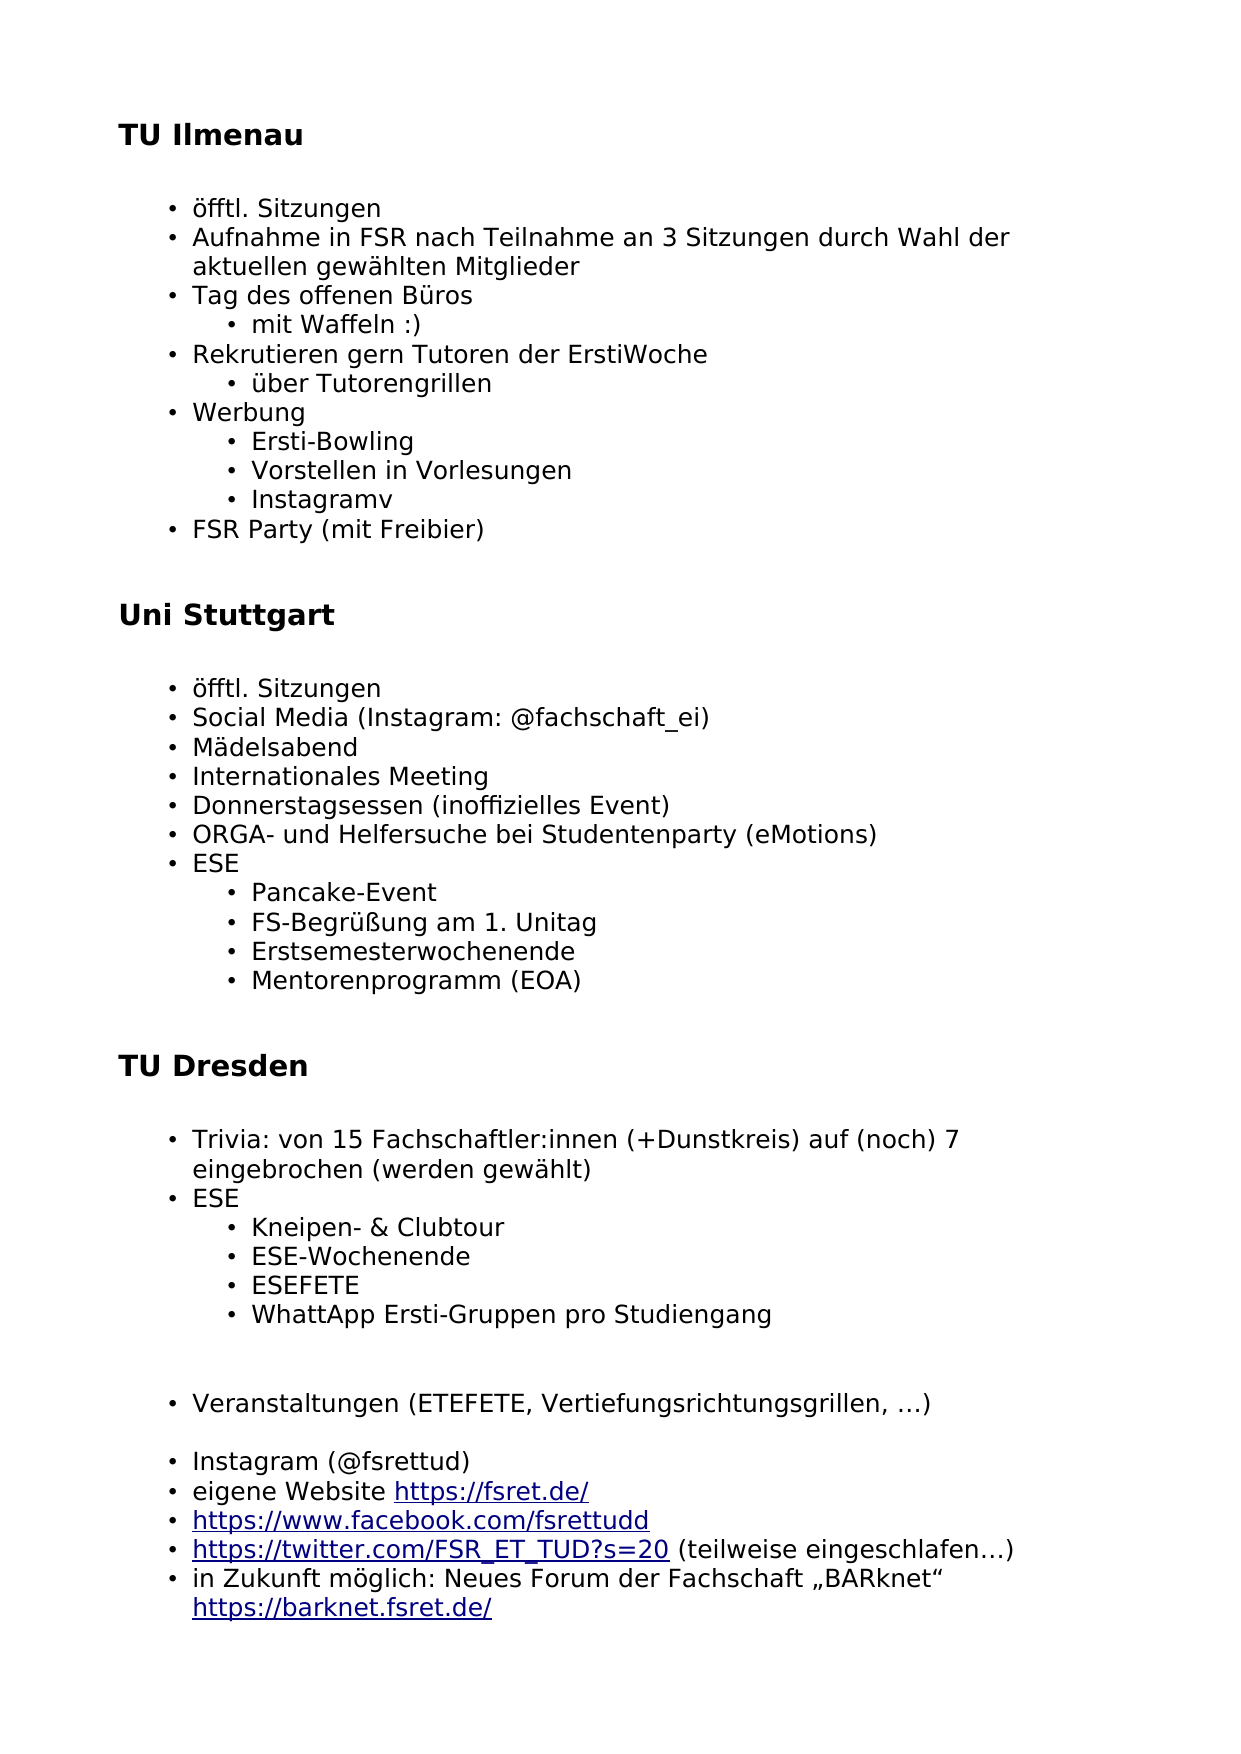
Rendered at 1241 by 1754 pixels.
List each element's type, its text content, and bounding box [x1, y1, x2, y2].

list Mentorenprogramm (EOA) [236, 966, 1122, 995]
list ORGA- und Helfersuche bei Studentenparty (eMotions) [177, 820, 1122, 849]
list öfftl. Sitzungen [177, 194, 1122, 223]
list Mädelsabend [177, 733, 1122, 762]
list https://www.facebook.com/fsrettudd [177, 1506, 1122, 1535]
list ESEFETE [236, 1272, 1122, 1301]
list WhattApp Ersti-Gruppen pro Studiengang [236, 1301, 1122, 1330]
list Vorstellen in Vorlesungen [236, 457, 1122, 486]
list FS-Begrüßung am 1. Unitag [236, 908, 1122, 937]
list Instagram (@fsrettud) [177, 1447, 1122, 1477]
list Werbung [177, 398, 1122, 427]
list öfftl. Sitzungen [177, 674, 1122, 704]
list ESE-Wochenende [236, 1242, 1122, 1272]
list Aufnahme in FSR nach Teilnahme an 3 Sitzungen durch Wahl der aktuellen gewählten Mitglieder [177, 223, 1122, 282]
list Donnerstagsessen (inoffizielles Event) [177, 791, 1122, 820]
list Internationales Meeting [177, 762, 1122, 791]
list Trivia: von 15 Fachschaftler:innen (+Dunstkreis) auf (noch) 7 eingebrochen (werden gewählt) [177, 1126, 1122, 1184]
list Kneipen- & Clubtour [236, 1213, 1122, 1242]
list https://twitter.com/FSR_ET_TUD?s=20 (teilweise eingeschlafen…) [177, 1535, 1122, 1564]
list in Zukunft möglich: Neues Forum der Fachschaft „BARknet“ https://barknet.fsret.de/ [177, 1564, 1122, 1622]
list mit Waffeln :) [236, 311, 1122, 340]
list Instagramv [236, 486, 1122, 515]
list Pancake-Event [236, 879, 1122, 908]
subtitle TU Ilmenau [118, 118, 1122, 152]
list Erstsemesterwochenende [236, 937, 1122, 966]
subtitle Uni Stuttgart [118, 598, 1122, 632]
list Veranstaltungen (ETEFETE, Vertiefungsrichtungsgrillen, …) [177, 1389, 1122, 1418]
list FSR Party (mit Freibier) [177, 515, 1122, 544]
list Rekrutieren gern Tutoren der ErstiWoche [177, 340, 1122, 369]
list ESE [177, 849, 1122, 879]
list eigene Website https://fsret.de/ [177, 1477, 1122, 1506]
list ESE [177, 1184, 1122, 1213]
list Ersti-Bowling [236, 427, 1122, 457]
subtitle TU Dresden [118, 1050, 1122, 1084]
list Tag des offenen Büros [177, 282, 1122, 311]
list über Tutorengrillen [236, 369, 1122, 398]
list Social Media (Instagram: @fachschaft_ei) [177, 704, 1122, 733]
